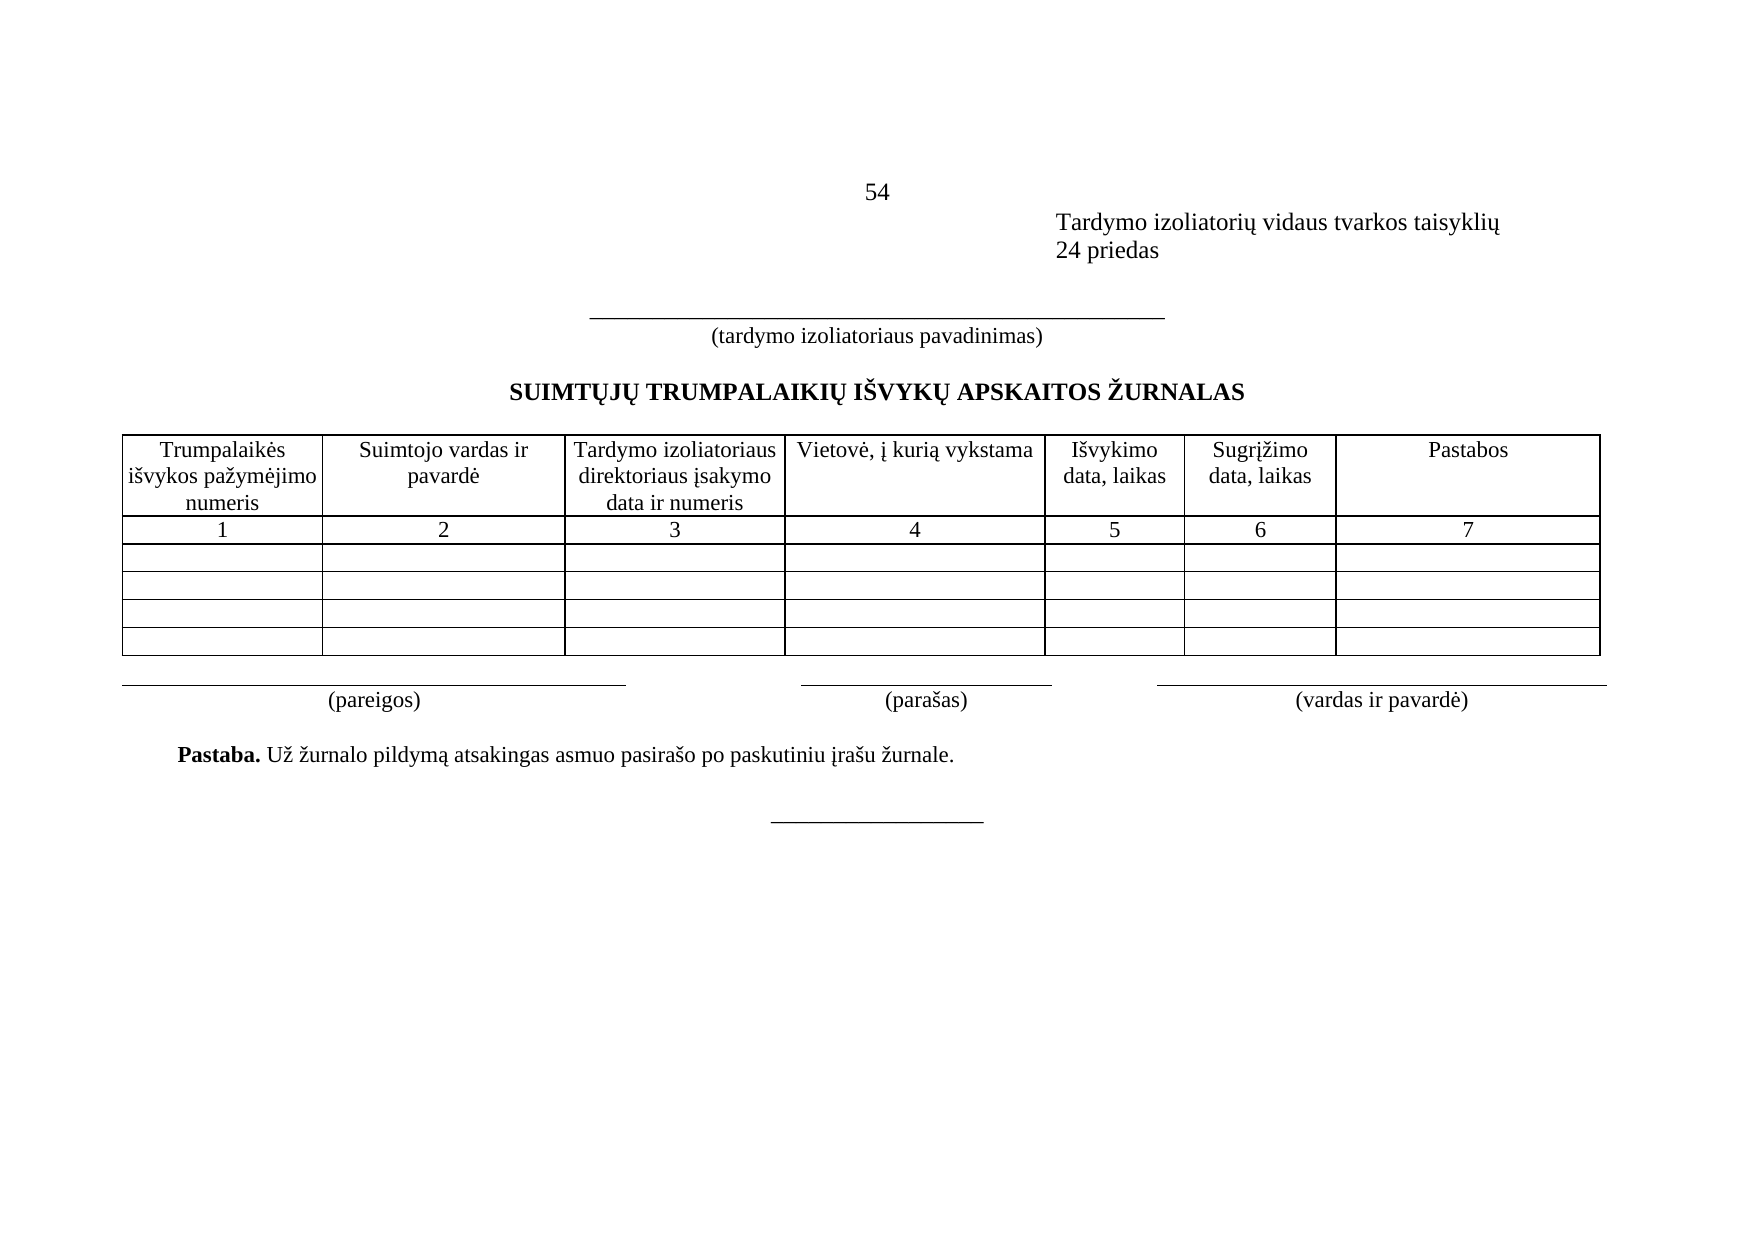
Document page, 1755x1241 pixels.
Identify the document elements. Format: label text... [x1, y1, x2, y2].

table_cell [566, 600, 784, 627]
table_header [626, 685, 801, 713]
table_cell [1337, 545, 1599, 571]
table_header Pastabos [1337, 436, 1599, 515]
text ______________________________________________ [118, 293, 1636, 322]
text SUIMTŲJŲ TRUMPALAIKIŲ IŠVYKŲ APSKAITOS ŽURNALAS [118, 377, 1636, 406]
table_cell [1046, 545, 1184, 571]
table_cell [566, 572, 784, 599]
table_header (pareigos) [122, 686, 626, 713]
table_cell 2 [323, 517, 564, 543]
table_cell 1 [123, 517, 322, 543]
table_header Sugrįžimo data, laikas [1185, 436, 1335, 515]
table_cell 5 [1046, 517, 1184, 543]
table_cell [786, 628, 1044, 654]
table_cell 7 [1337, 517, 1599, 543]
text Tardymo izoliatorių vidaus tvarkos taisyklių [1056, 207, 1636, 235]
table_header Tardymo izoliatoriaus direktoriaus įsakymo data ir numeris [566, 436, 784, 515]
table_cell 6 [1185, 517, 1335, 543]
table_cell [1337, 572, 1599, 599]
table_cell [323, 628, 564, 654]
table_cell [123, 545, 322, 571]
table_header Vietovė, į kurią vykstama [786, 436, 1044, 515]
table_cell [323, 600, 564, 627]
table_cell [786, 600, 1044, 627]
text 24 priedas [1056, 235, 1636, 264]
table_cell [566, 545, 784, 571]
table_cell [1046, 600, 1184, 627]
table_cell [1046, 572, 1184, 599]
text (tardymo izoliatoriaus pavadinimas) [118, 322, 1636, 348]
table_cell [323, 545, 564, 571]
table_cell [786, 545, 1044, 571]
table_cell 4 [786, 517, 1044, 543]
table_cell [123, 628, 322, 654]
table_cell [1185, 600, 1335, 627]
table_cell [1185, 572, 1335, 599]
table_cell [786, 572, 1044, 599]
table_header Išvykimo data, laikas [1046, 436, 1184, 515]
table_cell [1046, 628, 1184, 654]
table_cell [123, 600, 322, 627]
table_cell [1337, 628, 1599, 654]
table_header Suimtojo vardas ir pavardė [323, 436, 564, 515]
table_cell 3 [566, 517, 784, 543]
table_header (vardas ir pavardė) [1157, 686, 1607, 713]
table_cell [123, 572, 322, 599]
table_cell [1185, 545, 1335, 571]
text _________________ [118, 797, 1636, 825]
table_cell [323, 572, 564, 599]
table_header [1052, 685, 1157, 713]
table_cell [1185, 628, 1335, 654]
table_header (parašas) [801, 686, 1052, 713]
text Pastaba. Už žurnalo pildymą atsakingas asmuo pasirašo po paskutiniu įrašu žurnale. [118, 741, 1636, 768]
table_header Trumpalaikės išvykos pažymėjimo numeris [123, 436, 322, 515]
table_cell [1337, 600, 1599, 627]
table_cell [566, 628, 784, 654]
